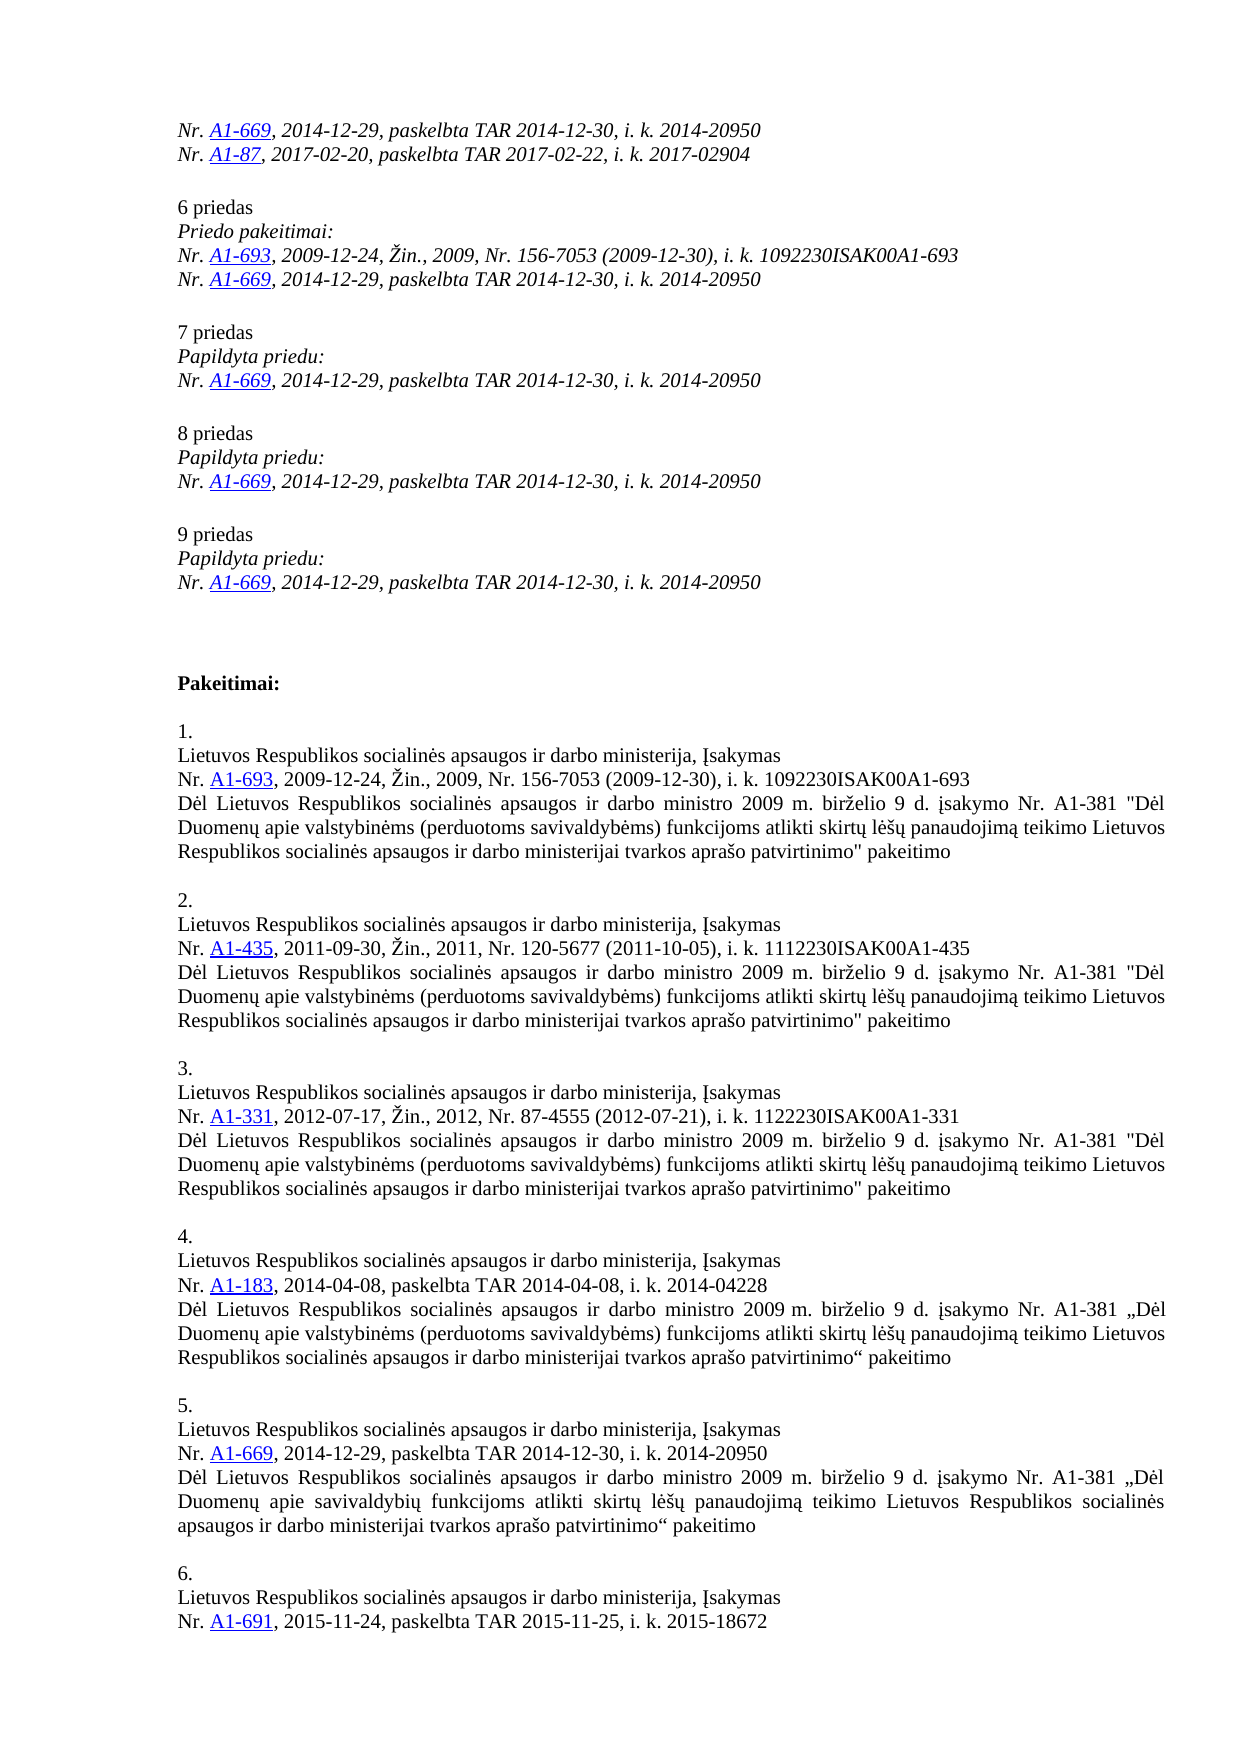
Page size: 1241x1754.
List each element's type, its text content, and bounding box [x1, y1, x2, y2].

text 6. [177, 1561, 1166, 1585]
text 1. [177, 719, 1166, 743]
text 7 priedas [177, 320, 1166, 344]
text Nr. A1-669, 2014-12-29, paskelbta TAR 2014-12-30, i. k. 2014-20950 [177, 267, 1166, 291]
text Dėl Lietuvos Respublikos socialinės apsaugos ir darbo ministro 2009 m. birželio 9 d. įsakymo Nr. A1-381 "Dėl Duomenų apie valstybinėms (perduotoms savivaldybėms) funkcijoms atlikti skirtų lėšų panaudojimą teikimo Lietuvos Respublikos socialinės apsaugos ir darbo ministerijai tvarkos aprašo patvirtinimo" pakeitimo [177, 960, 1166, 1032]
text Pakeitimai: [177, 671, 1166, 695]
text Nr. A1-669, 2014-12-29, paskelbta TAR 2014-12-30, i. k. 2014-20950 [177, 469, 1166, 493]
text Lietuvos Respublikos socialinės apsaugos ir darbo ministerija, Įsakymas [177, 1417, 1166, 1441]
text Nr. A1-435, 2011-09-30, Žin., 2011, Nr. 120-5677 (2011-10-05), i. k. 1112230ISAK00A1-435 [177, 936, 1166, 960]
text Dėl Lietuvos Respublikos socialinės apsaugos ir darbo ministro 2009 m. birželio 9 d. įsakymo Nr. A1-381 "Dėl Duomenų apie valstybinėms (perduotoms savivaldybėms) funkcijoms atlikti skirtų lėšų panaudojimą teikimo Lietuvos Respublikos socialinės apsaugos ir darbo ministerijai tvarkos aprašo patvirtinimo" pakeitimo [177, 1128, 1166, 1200]
text 5. [177, 1393, 1166, 1417]
text Papildyta priedu: [177, 445, 1166, 469]
text 6 priedas [177, 195, 1166, 219]
text Nr. A1-693, 2009-12-24, Žin., 2009, Nr. 156-7053 (2009-12-30), i. k. 1092230ISAK00A1-693 [177, 767, 1166, 791]
text Lietuvos Respublikos socialinės apsaugos ir darbo ministerija, Įsakymas [177, 743, 1166, 767]
text Dėl Lietuvos Respublikos socialinės apsaugos ir darbo ministro 2009 m. birželio 9 d. įsakymo Nr. A1-381 „Dėl Duomenų apie valstybinėms (perduotoms savivaldybėms) funkcijoms atlikti skirtų lėšų panaudojimą teikimo Lietuvos Respublikos socialinės apsaugos ir darbo ministerijai tvarkos aprašo patvirtinimo“ pakeitimo [177, 1297, 1166, 1369]
text Nr. A1-87, 2017-02-20, paskelbta TAR 2017-02-22, i. k. 2017-02904 [177, 142, 1166, 166]
text 2. [177, 887, 1166, 912]
text 3. [177, 1056, 1166, 1080]
text Nr. A1-669, 2014-12-29, paskelbta TAR 2014-12-30, i. k. 2014-20950 [177, 570, 1166, 594]
text Papildyta priedu: [177, 546, 1166, 570]
text Nr. A1-669, 2014-12-29, paskelbta TAR 2014-12-30, i. k. 2014-20950 [177, 118, 1166, 142]
text Priedo pakeitimai: [177, 219, 1166, 243]
text Nr. A1-669, 2014-12-29, paskelbta TAR 2014-12-30, i. k. 2014-20950 [177, 368, 1166, 392]
text Nr. A1-691, 2015-11-24, paskelbta TAR 2015-11-25, i. k. 2015-18672 [177, 1609, 1166, 1633]
text Nr. A1-331, 2012-07-17, Žin., 2012, Nr. 87-4555 (2012-07-21), i. k. 1122230ISAK00A1-331 [177, 1104, 1166, 1128]
text 9 priedas [177, 522, 1166, 546]
text Nr. A1-183, 2014-04-08, paskelbta TAR 2014-04-08, i. k. 2014-04228 [177, 1272, 1166, 1297]
text Dėl Lietuvos Respublikos socialinės apsaugos ir darbo ministro 2009 m. birželio 9 d. įsakymo Nr. A1-381 „Dėl Duomenų apie savivaldybių funkcijoms atlikti skirtų lėšų panaudojimą teikimo Lietuvos Respublikos socialinės apsaugos ir darbo ministerijai tvarkos aprašo patvirtinimo“ pakeitimo [177, 1465, 1166, 1537]
text Lietuvos Respublikos socialinės apsaugos ir darbo ministerija, Įsakymas [177, 1585, 1166, 1609]
text Papildyta priedu: [177, 344, 1166, 368]
text 4. [177, 1224, 1166, 1248]
text Lietuvos Respublikos socialinės apsaugos ir darbo ministerija, Įsakymas [177, 912, 1166, 936]
text Nr. A1-693, 2009-12-24, Žin., 2009, Nr. 156-7053 (2009-12-30), i. k. 1092230ISAK00A1-693 [177, 243, 1166, 267]
text Dėl Lietuvos Respublikos socialinės apsaugos ir darbo ministro 2009 m. birželio 9 d. įsakymo Nr. A1-381 "Dėl Duomenų apie valstybinėms (perduotoms savivaldybėms) funkcijoms atlikti skirtų lėšų panaudojimą teikimo Lietuvos Respublikos socialinės apsaugos ir darbo ministerijai tvarkos aprašo patvirtinimo" pakeitimo [177, 791, 1166, 863]
text Lietuvos Respublikos socialinės apsaugos ir darbo ministerija, Įsakymas [177, 1248, 1166, 1272]
text Nr. A1-669, 2014-12-29, paskelbta TAR 2014-12-30, i. k. 2014-20950 [177, 1441, 1166, 1465]
text Lietuvos Respublikos socialinės apsaugos ir darbo ministerija, Įsakymas [177, 1080, 1166, 1104]
text 8 priedas [177, 421, 1166, 445]
